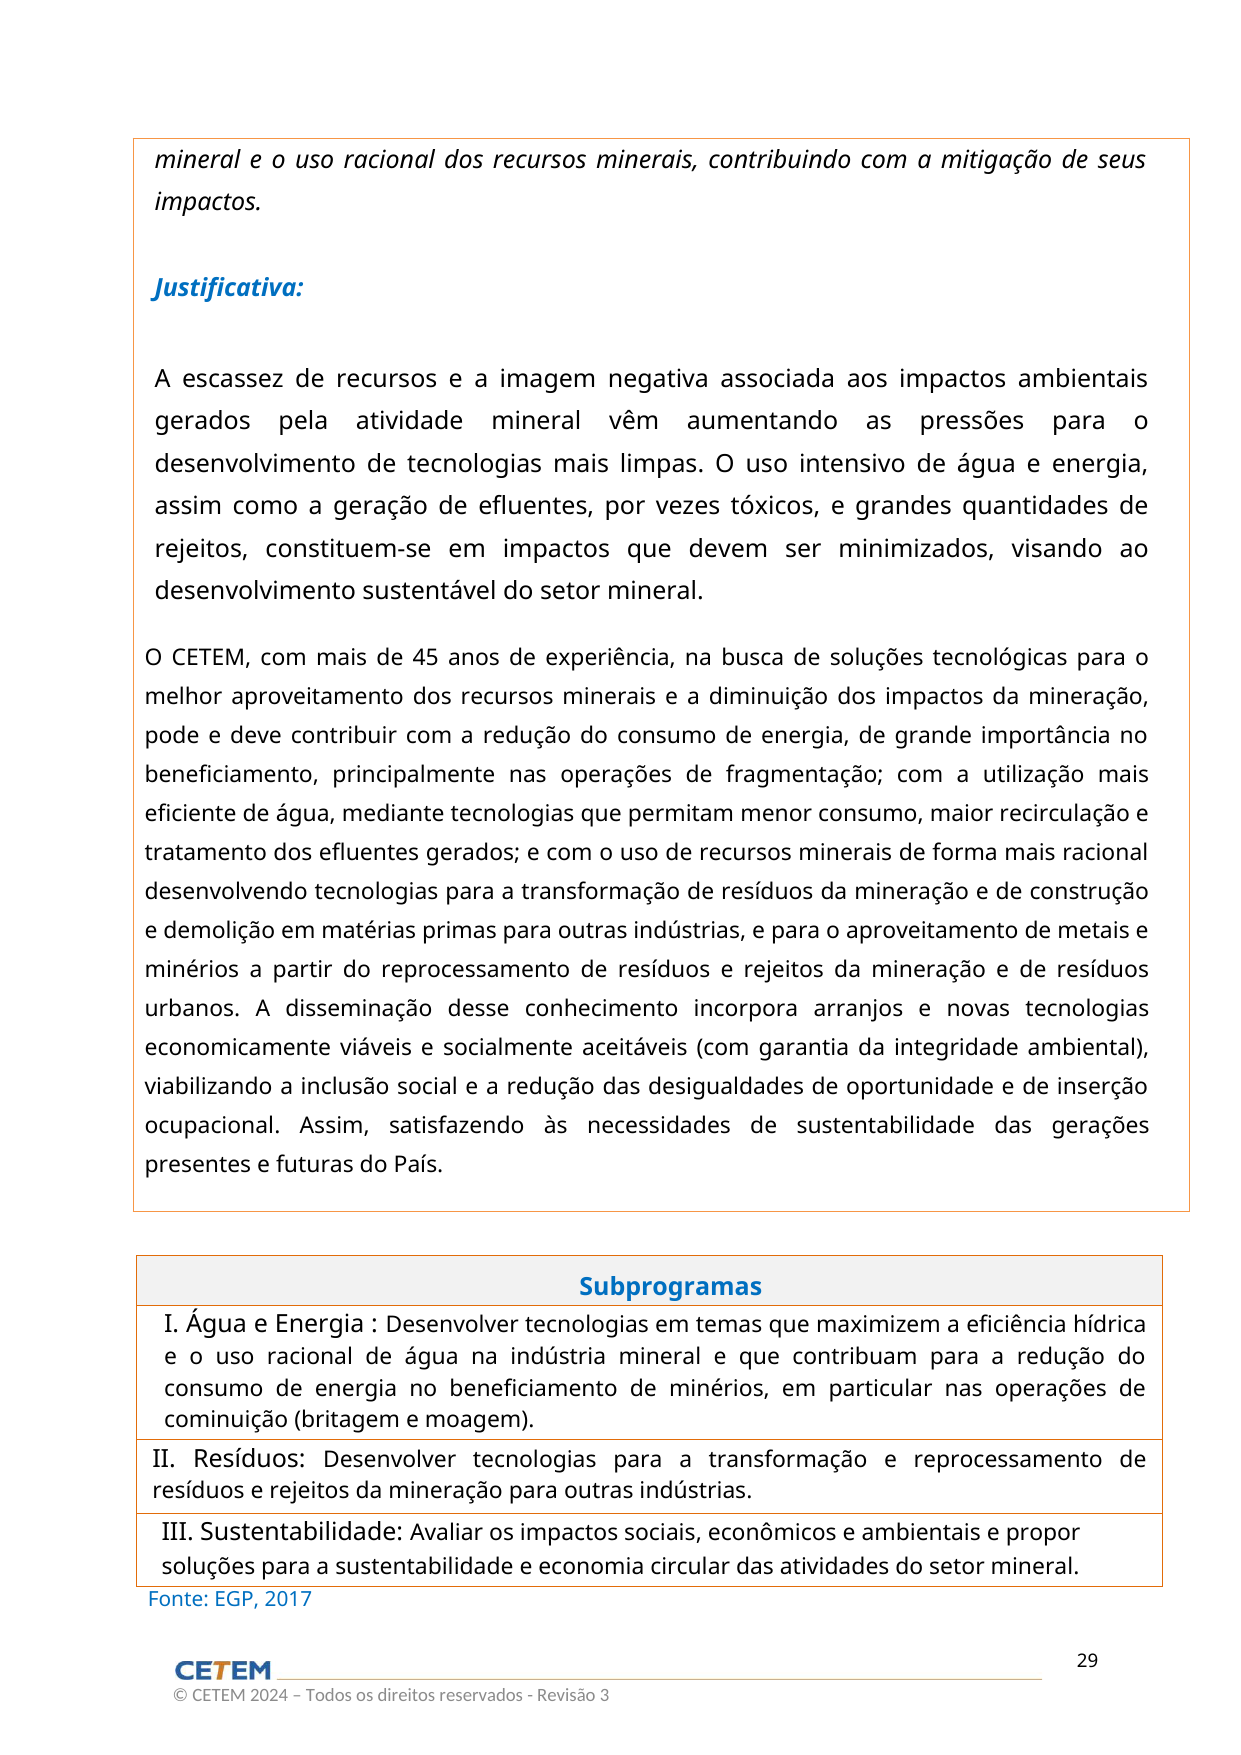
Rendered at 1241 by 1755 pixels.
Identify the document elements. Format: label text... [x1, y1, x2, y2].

table_cell II. Resíduos: Desenvolver tecnologias para a transformação e reprocessamento de resíduos e rejeitos da mineração para outras indústrias. [137, 1440, 1162, 1513]
text Fonte: EGP, 2017 [148, 1587, 1167, 1611]
table_header mineral e o uso racional dos recursos minerais, contribuindo com a mitigação de seus impactos. Justificativa: A escassez de recursos e a imagem negativa associada aos impactos ambientais gerados pela atividade mineral vêm aumentando as pressões para o desenvolvimento de tecnologias mais limpas. O uso intensivo de água e energia, assim como a geração de efluentes, por vezes tóxicos, e grandes quantidades de rejeitos, constituem-se em impactos que devem ser minimizados, visando ao desenvolvimento sustentável do setor mineral. O CETEM, com mais de 45 anos de experiência, na busca de soluções tecnológicas para o melhor aproveitamento dos recursos minerais e a diminuição dos impactos da mineração, pode e deve contribuir com a redução do consumo de energia, de grande importância no beneficiamento, principalmente nas operações de fragmentação; com a utilização mais eficiente de água, mediante tecnologias que permitam menor consumo, maior recirculação e tratamento dos efluentes gerados; e com o uso de recursos minerais de forma mais racional desenvolvendo tecnologias para a transformação de resíduos da mineração e de construção e demolição em matérias primas para outras indústrias, e para o aproveitamento de metais e minérios a partir do reprocessamento de resíduos e rejeitos da mineração e de resíduos urbanos. A disseminação desse conhecimento incorpora arranjos e novas tecnologias economicamente viáveis e socialmente aceitáveis (com garantia da integridade ambiental), viabilizando a inclusão social e a redução das desigualdades de oportunidade e de inserção ocupacional. Assim, satisfazendo às necessidades de sustentabilidade das gerações presentes e futuras do País. [134, 139, 1189, 1211]
table_cell I. Água e Energia : Desenvolver tecnologias em temas que maximizem a eficiência hídrica e o uso racional de água na indústria mineral e que contribuam para a redução do consumo de energia no beneficiamento de minérios, em particular nas operações de cominuição (britagem e moagem). [137, 1306, 1162, 1439]
table_cell III. Sustentabilidade: Avaliar os impactos sociais, econômicos e ambientais e propor soluções para a sustentabilidade e economia circular das atividades do setor mineral. [137, 1514, 1162, 1586]
table_header Subprogramas [137, 1256, 1162, 1305]
